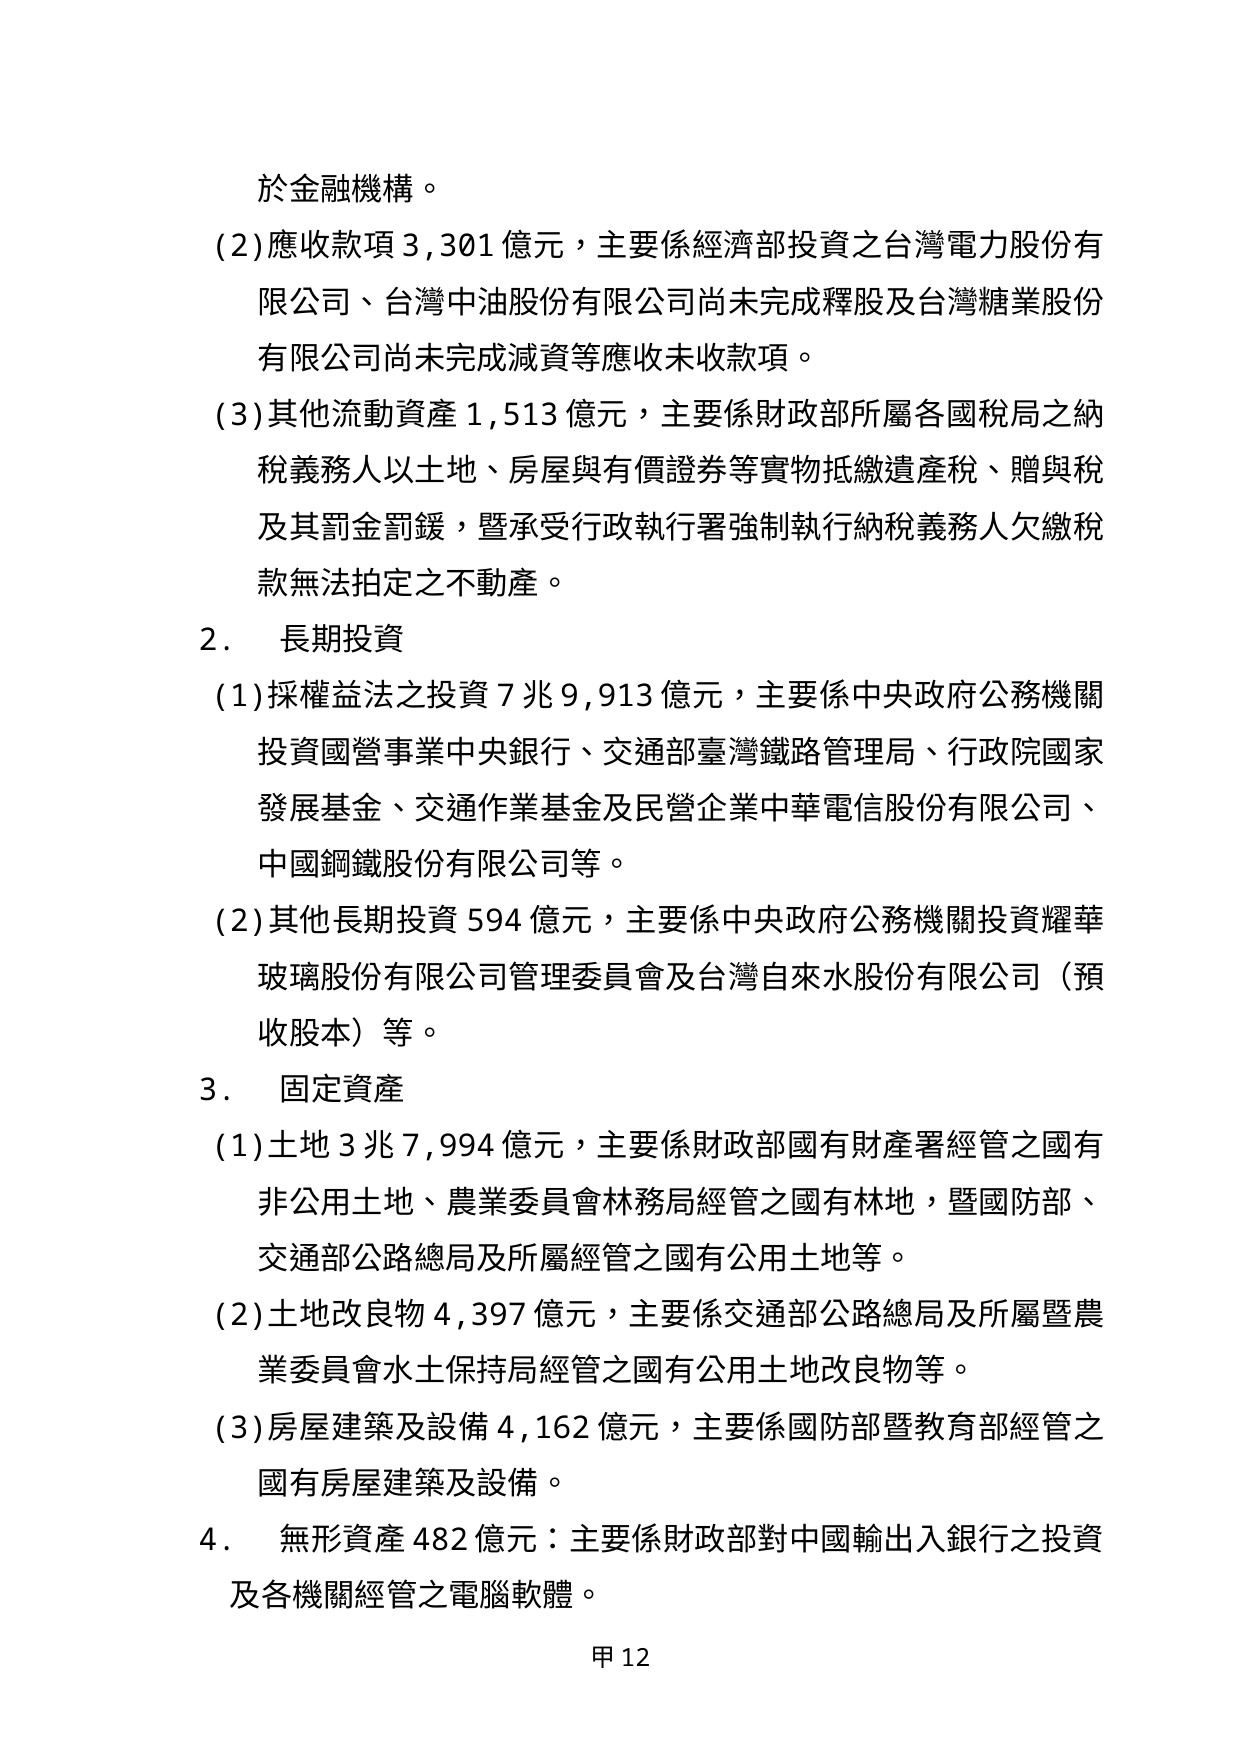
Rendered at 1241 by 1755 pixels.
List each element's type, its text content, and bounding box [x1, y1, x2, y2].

list 無形資產482億元：主要係財政部對中國輸出入銀行之投資及各機關經管之電腦軟體。 [198, 1506, 1104, 1618]
text (1)採權益法之投資7兆9,913億元，主要係中央政府公務機關投資國營事業中央銀行、交通部臺灣鐵路管理局、行政院國家發展基金、交通作業基金及民營企業中華電信股份有限公司、中國鋼鐵股份有限公司等。 [211, 662, 1104, 887]
text (1)土地3兆7,994億元，主要係財政部國有財產署經管之國有非公用土地、農業委員會林務局經管之國有林地，暨國防部、交通部公路總局及所屬經管之國有公用土地等。 [211, 1112, 1104, 1281]
text (3)房屋建築及設備4,162億元，主要係國防部暨教育部經管之國有房屋建築及設備。 [211, 1393, 1104, 1506]
text (3)其他流動資產1,513億元，主要係財政部所屬各國稅局之納稅義務人以土地、房屋與有價證券等實物抵繳遺產稅、贈與稅及其罰金罰鍰，暨承受行政執行署強制執行納稅義務人欠繳稅款無法拍定之不動產。 [211, 381, 1104, 606]
text (2)其他長期投資594億元，主要係中央政府公務機關投資耀華玻璃股份有限公司管理委員會及台灣自來水股份有限公司（預收股本）等。 [211, 887, 1104, 1056]
list 固定資產 [198, 1056, 1104, 1112]
text (2)土地改良物4,397億元，主要係交通部公路總局及所屬暨農業委員會水土保持局經管之國有公用土地改良物等。 [211, 1281, 1104, 1393]
text 於金融機構。 [211, 156, 1104, 212]
text (2)應收款項3,301億元，主要係經濟部投資之台灣電力股份有限公司、台灣中油股份有限公司尚未完成釋股及台灣糖業股份有限公司尚未完成減資等應收未收款項。 [211, 212, 1104, 381]
list 長期投資 [198, 606, 1104, 662]
